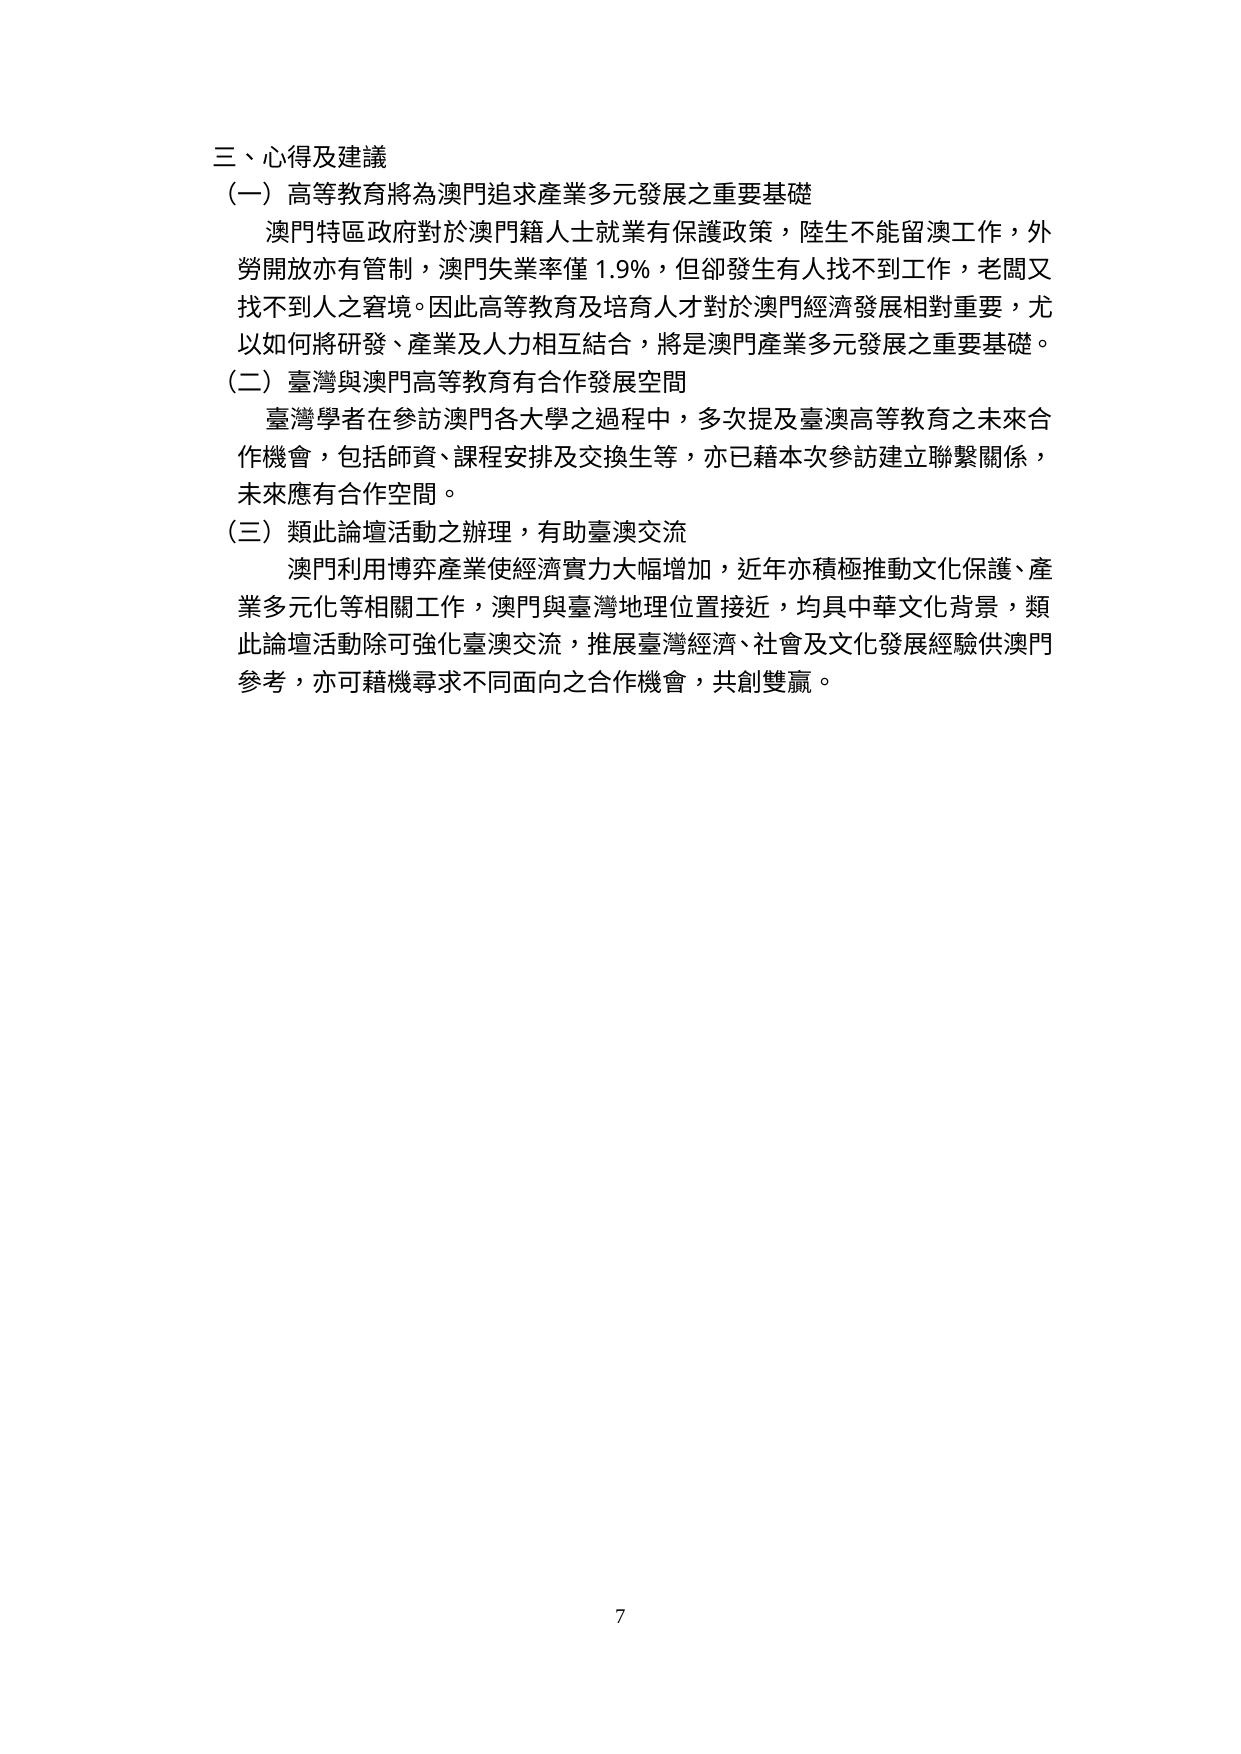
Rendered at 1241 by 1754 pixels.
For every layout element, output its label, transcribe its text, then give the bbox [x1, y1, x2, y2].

text 臺灣學者在參訪澳門各大學之過程中，多次提及臺澳高等教育之未來合作機會，包括師資、課程安排及交換生等，亦已藉本次參訪建立聯繫關係，未來應有合作空間。 [237, 399, 1053, 511]
text （三）類此論壇活動之辦理，有助臺澳交流 [212, 511, 1053, 549]
text 澳門利用博弈產業使經濟實力大幅增加，近年亦積極推動文化保護、產業多元化等相關工作，澳門與臺灣地理位置接近，均具中華文化背景，類此論壇活動除可強化臺澳交流，推展臺灣經濟、社會及文化發展經驗供澳門參考，亦可藉機尋求不同面向之合作機會，共創雙贏。 [237, 549, 1053, 699]
text 三、心得及建議 [187, 136, 1053, 174]
text （一）高等教育將為澳門追求產業多元發展之重要基礎 [212, 174, 1053, 211]
text 澳門特區政府對於澳門籍人士就業有保護政策，陸生不能留澳工作，外 勞開放亦有管制，澳門失業率僅1.9%，但卻發生有人找不到工作，老闆又找不到人之窘境。因此高等教育及培育人才對於澳門經濟發展相對重要，尤以如何將研發、產業及人力相互結合，將是澳門產業多元發展之重要基礎。 [237, 211, 1053, 361]
text （二）臺灣與澳門高等教育有合作發展空間 [212, 361, 1053, 399]
